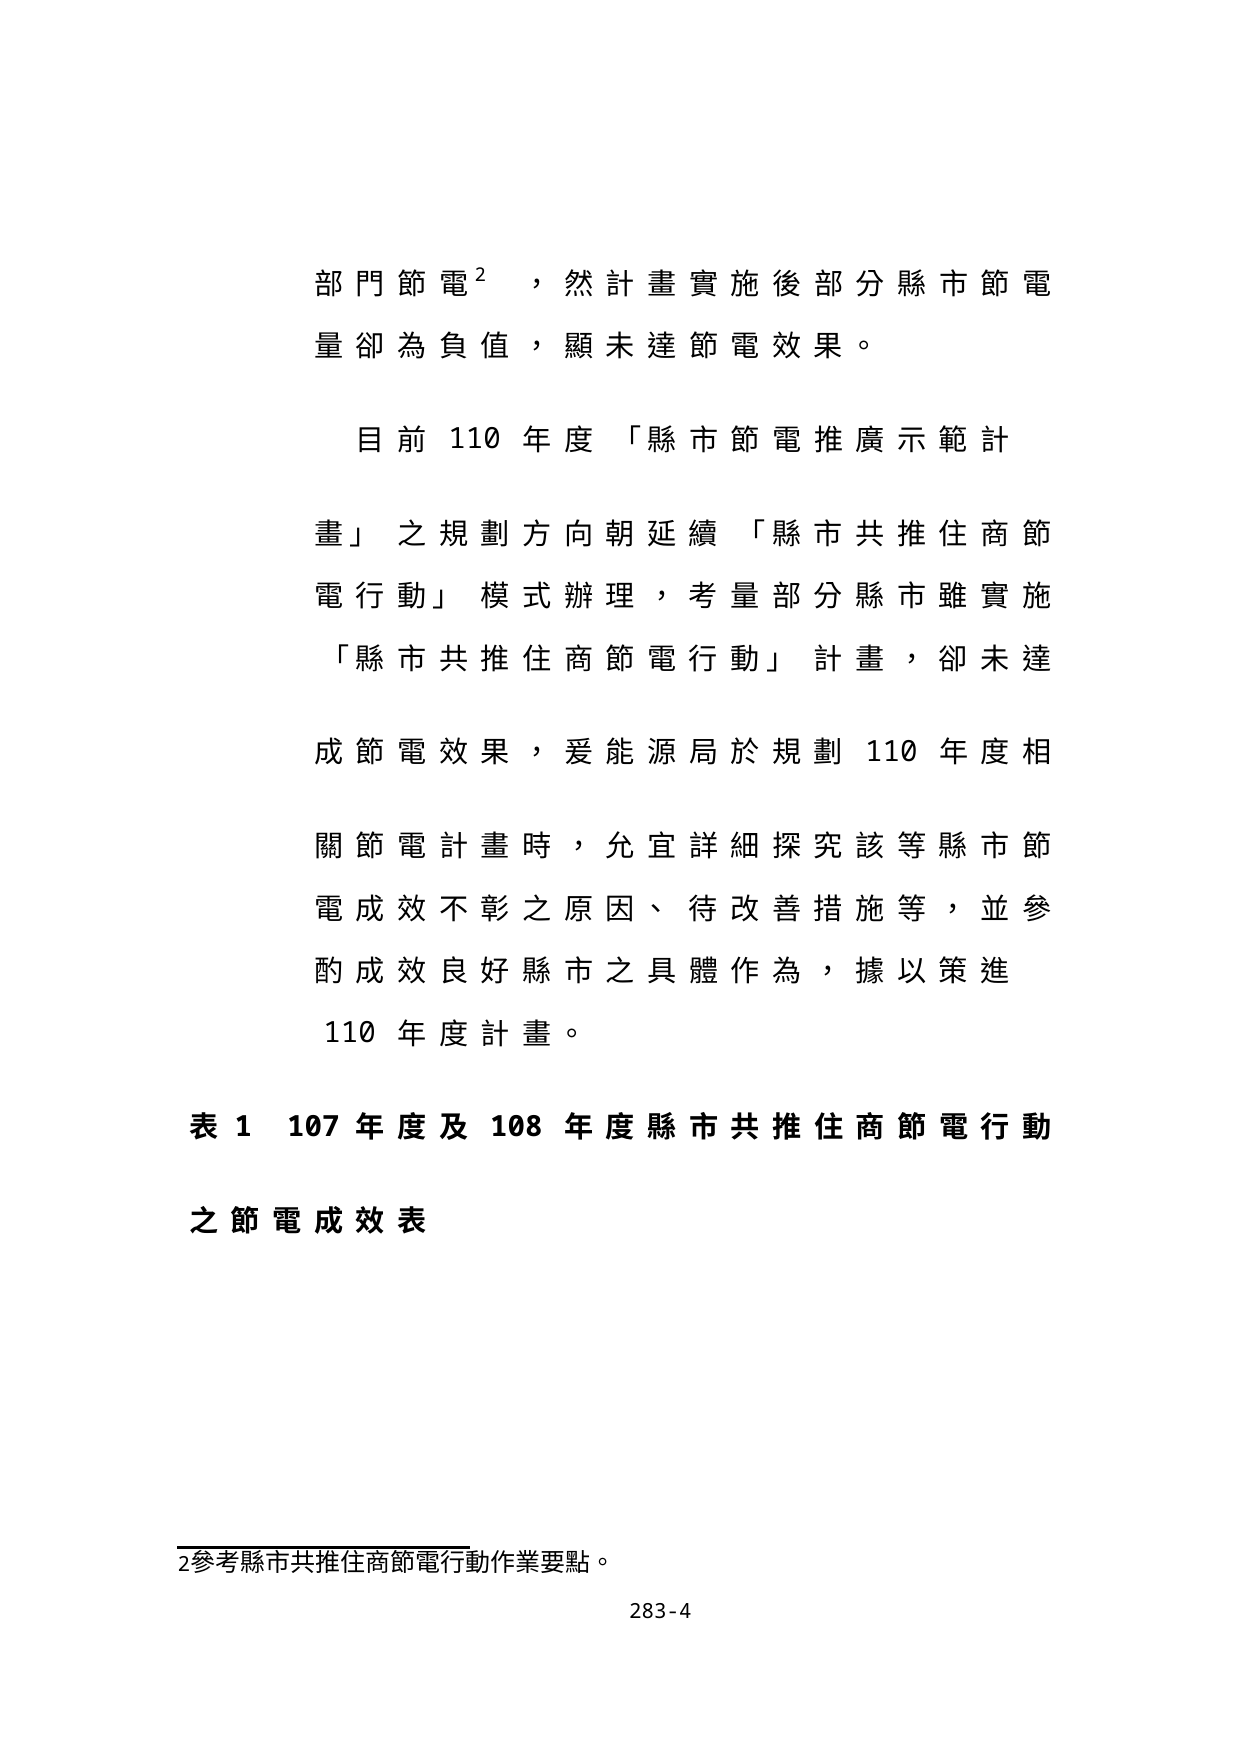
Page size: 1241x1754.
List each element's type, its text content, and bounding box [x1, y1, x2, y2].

text 目前110年度「縣市節電推廣示範計畫」之規劃方向朝延續「縣市共推住商節電行動」模式辦理，考量部分縣市雖實施「縣市共推住商節電行動」計畫，卻未達成節電效果，爰能源局於規劃110年度相關節電計畫時，允宜詳細探究該等縣市節電成效不彰之原因、待改善措施等，並參酌成效良好縣市之具體作為，據以策進110年度計畫。 [271, 365, 1058, 1052]
text 參考縣市共推住商節電行動作業要點。 [177, 1548, 1063, 1577]
text 觀察近年經濟部執行相關節電計畫之成果，其中以金額最龐鉅之「縣市共推住商節電行動」(107-109年度)而言，該計畫自107年度開始實施，當年度12個縣市並未達成節電效果(詳表1)，另108年度節電率為負值計有9個縣市，顯示該等縣市節電成效不彰，其中節電率最差之4個縣市依序為澎湖縣(-6.51%)、金門縣(-3.62%)、臺東縣(-2.22%)及桃園市(-1.32%)。考量縣市共推住商節電行動計畫之目的為促進住宅、服務業、機關及農業部門節電，然計畫實施後部分縣市節電量卻為負值，顯未達節電效果。 [271, 177, 1058, 365]
text 表1 107年度及108年度縣市共推住商節電行動之節電成效表 [183, 1052, 1058, 1240]
